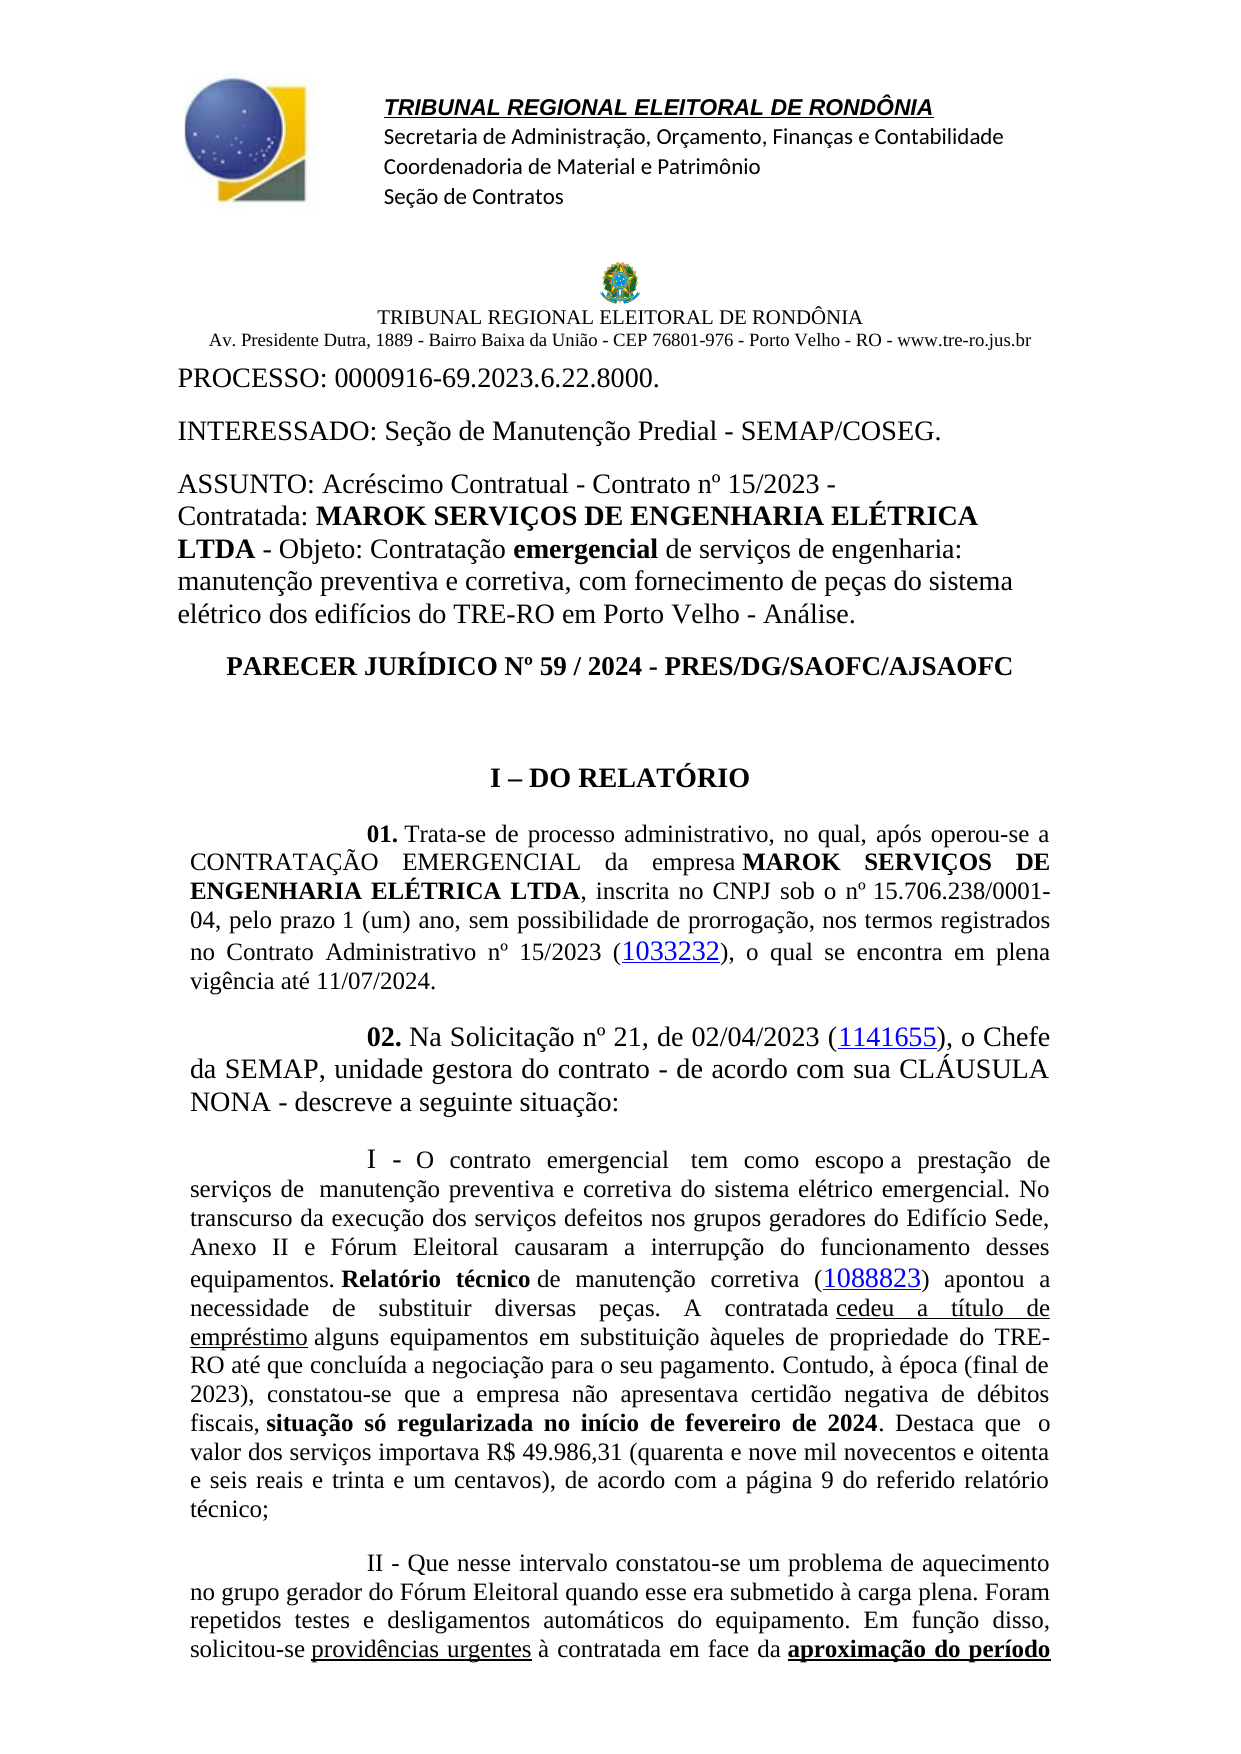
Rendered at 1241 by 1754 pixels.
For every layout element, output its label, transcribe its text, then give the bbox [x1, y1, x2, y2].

text 02. Na Solicitação nº 21, de 02/04/2023 (1141655), o Chefe da SEMAP, unidade gestora do contrato - de acordo com sua CLÁUSULA NONA - descreve a seguinte situação: [190, 1020, 1051, 1117]
text I - O contrato emergencial tem como escopo a prestação de serviços de manutenção preventiva e corretiva do sistema elétrico emergencial. No transcurso da execução dos serviços defeitos nos grupos geradores do Edifício Sede, Anexo II e Fórum Eleitoral causaram a interrupção do funcionamento desses equipamentos. Relatório técnico de manutenção corretiva (1088823) apontou a necessidade de substituir diversas peças. A contratada cedeu a título de empréstimo alguns equipamentos em substituição àqueles de propriedade do TRE-RO até que concluída a negociação para o seu pagamento. Contudo, à época (final de 2023), constatou-se que a empresa não apresentava certidão negativa de débitos fiscais, situação só regularizada no início de fevereiro de 2024. Destaca que o valor dos serviços importava R$ 49.986,31 (quarenta e nove mil novecentos e oitenta e seis reais e trinta e um centavos), de acordo com a página 9 do referido relatório técnico; [190, 1142, 1051, 1523]
text II - Que nesse intervalo constatou-se um problema de aquecimento no grupo gerador do Fórum Eleitoral quando esse era submetido à carga plena. Foram repetidos testes e desligamentos automáticos do equipamento. Em função disso, solicitou-se providências urgentes à contratada em face da aproximação do período [190, 1548, 1051, 1663]
text ASSUNTO: Acréscimo Contratual - Contrato nº 15/2023 - Contratada: MAROK SERVIÇOS DE ENGENHARIA ELÉTRICA LTDA - Objeto: Contratação emergencial de serviços de engenharia: manutenção preventiva e corretiva, com fornecimento de peças do sistema elétrico dos edifícios do TRE-RO em Porto Velho - Análise. [177, 467, 1063, 629]
text Av. Presidente Dutra, 1889 - Bairro Baixa da União - CEP 76801-976 - Porto Velho - RO - www.tre-ro.jus.br [177, 329, 1063, 350]
text INTERESSADO: Seção de Manutenção Predial - SEMAP/COSEG. [177, 414, 1063, 446]
text I – DO RELATÓRIO [190, 761, 1051, 794]
text TRIBUNAL REGIONAL ELEITORAL DE RONDÔNIA [177, 304, 1063, 329]
text PARECER JURÍDICO Nº 59 / 2024 - PRES/DG/SAOFC/AJSAOFC [177, 650, 1063, 681]
text PROCESSO: 0000916-69.2023.6.22.8000. [177, 361, 1063, 393]
text 01. Trata-se de processo administrativo, no qual, após operou-se a CONTRATAÇÃO EMERGENCIAL da empresa MAROK SERVIÇOS DE ENGENHARIA ELÉTRICA LTDA, inscrita no CNPJ sob o nº 15.706.238/0001-04, pelo prazo 1 (um) ano, sem possibilidade de prorrogação, nos termos registrados no Contrato Administrativo nº 15/2023 (1033232), o qual se encontra em plena vigência até 11/07/2024. [190, 819, 1051, 995]
